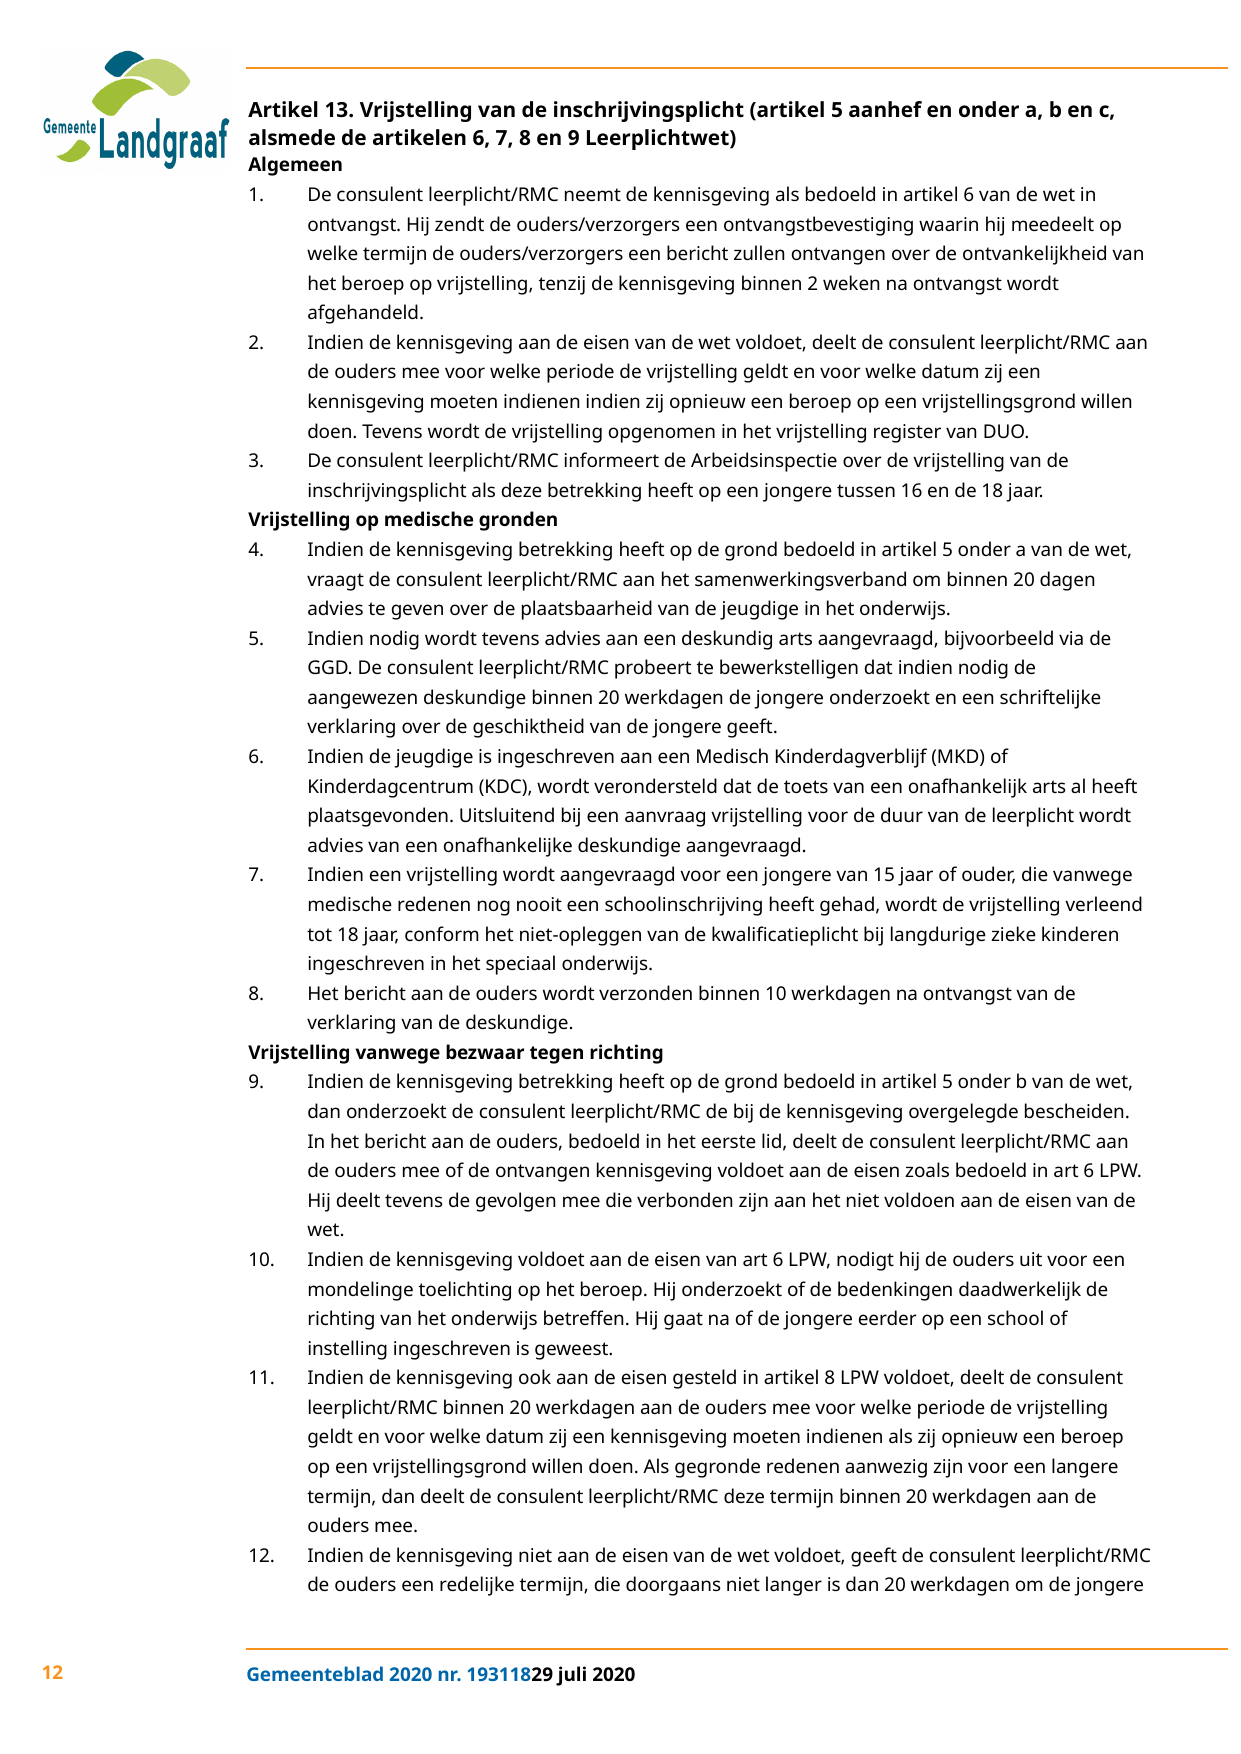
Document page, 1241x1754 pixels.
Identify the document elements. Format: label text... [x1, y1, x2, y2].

text Algemeen [248, 152, 1152, 177]
list Indien de kennisgeving aan de eisen van de wet voldoet, deelt de consulent leerplicht/RMC aan de ouders mee voor welke periode de vrijstelling geldt en voor welke datum zij een kennisgeving moeten indienen indien zij opnieuw een beroep op een vrijstellingsgrond willen doen. Tevens wordt de vrijstelling opgenomen in het vrijstelling register van DUO. [248, 329, 1152, 444]
list Indien de kennisgeving voldoet aan de eisen van art 6 LPW, nodigt hij de ouders uit voor een mondelinge toelichting op het beroep. Hij onderzoekt of de bedenkingen daadwerkelijk de richting van het onderwijs betreffen. Hij gaat na of de jongere eerder op een school of instelling ingeschreven is geweest. [248, 1246, 1152, 1361]
list De consulent leerplicht/RMC neemt de kennisgeving als bedoeld in artikel 6 van de wet in ontvangst. Hij zendt de ouders/verzorgers een ontvangstbevestiging waarin hij meedeelt op welke termijn de ouders/verzorgers een bericht zullen ontvangen over de ontvankelijkheid van het beroep op vrijstelling, tenzij de kennisgeving binnen 2 weken na ontvangst wordt afgehandeld. [248, 181, 1152, 325]
list Indien de kennisgeving betrekking heeft op de grond bedoeld in artikel 5 onder b van de wet, dan onderzoekt de consulent leerplicht/RMC de bij de kennisgeving overgelegde bescheiden. In het bericht aan de ouders, bedoeld in het eerste lid, deelt de consulent leerplicht/RMC aan de ouders mee of de ontvangen kennisgeving voldoet aan de eisen zoals bedoeld in art 6 LPW. Hij deelt tevens de gevolgen mee die verbonden zijn aan het niet voldoen aan de eisen van de wet. [248, 1069, 1152, 1242]
list Indien de kennisgeving niet aan de eisen van de wet voldoet, geeft de consulent leerplicht/RMC de ouders een redelijke termijn, die doorgaans niet langer is dan 20 werkdagen om de jongere [248, 1542, 1152, 1597]
picture [41, 47, 231, 172]
text Vrijstelling vanwege bezwaar tegen richting [248, 1039, 1152, 1065]
list Indien de jeugdige is ingeschreven aan een Medisch Kinderdagverblijf (MKD) of Kinderdagcentrum (KDC), wordt verondersteld dat de toets van een onafhankelijk arts al heeft plaatsgevonden. Uitsluitend bij een aanvraag vrijstelling voor de duur van de leerplicht wordt advies van een onafhankelijke deskundige aangevraagd. [248, 743, 1152, 858]
list Indien de kennisgeving betrekking heeft op de grond bedoeld in artikel 5 onder a van de wet, vraagt de consulent leerplicht/RMC aan het samenwerkingsverband om binnen 20 dagen advies te geven over de plaatsbaarheid van de jeugdige in het onderwijs. [248, 536, 1152, 621]
list Indien de kennisgeving ook aan de eisen gesteld in artikel 8 LPW voldoet, deelt de consulent leerplicht/RMC binnen 20 werkdagen aan de ouders mee voor welke periode de vrijstelling geldt en voor welke datum zij een kennisgeving moeten indienen als zij opnieuw een beroep op een vrijstellingsgrond willen doen. Als gegronde redenen aanwezig zijn voor een langere termijn, dan deelt de consulent leerplicht/RMC deze termijn binnen 20 werkdagen aan de ouders mee. [248, 1364, 1152, 1538]
text Artikel 13. Vrijstelling van de inschrijvingsplicht (artikel 5 aanhef en onder a, b en c, alsmede de artikelen 6, 7, 8 en 9 Leerplichtwet) [248, 95, 1152, 152]
list Indien nodig wordt tevens advies aan een deskundig arts aangevraagd, bijvoorbeeld via de GGD. De consulent leerplicht/RMC probeert te bewerkstelligen dat indien nodig de aangewezen deskundige binnen 20 werkdagen de jongere onderzoekt en een schriftelijke verklaring over de geschiktheid van de jongere geeft. [248, 625, 1152, 739]
list De consulent leerplicht/RMC informeert de Arbeidsinspectie over de vrijstelling van de inschrijvingsplicht als deze betrekking heeft op een jongere tussen 16 en de 18 jaar. [248, 447, 1152, 503]
list Indien een vrijstelling wordt aangevraagd voor een jongere van 15 jaar of ouder, die vanwege medische redenen nog nooit een schoolinschrijving heeft gehad, wordt de vrijstelling verleend tot 18 jaar, conform het niet-opleggen van de kwalificatieplicht bij langdurige zieke kinderen ingeschreven in het speciaal onderwijs. [248, 862, 1152, 976]
list Het bericht aan de ouders wordt verzonden binnen 10 werkdagen na ontvangst van de verklaring van de deskundige. [248, 980, 1152, 1035]
text Vrijstelling op medische gronden [248, 507, 1152, 532]
